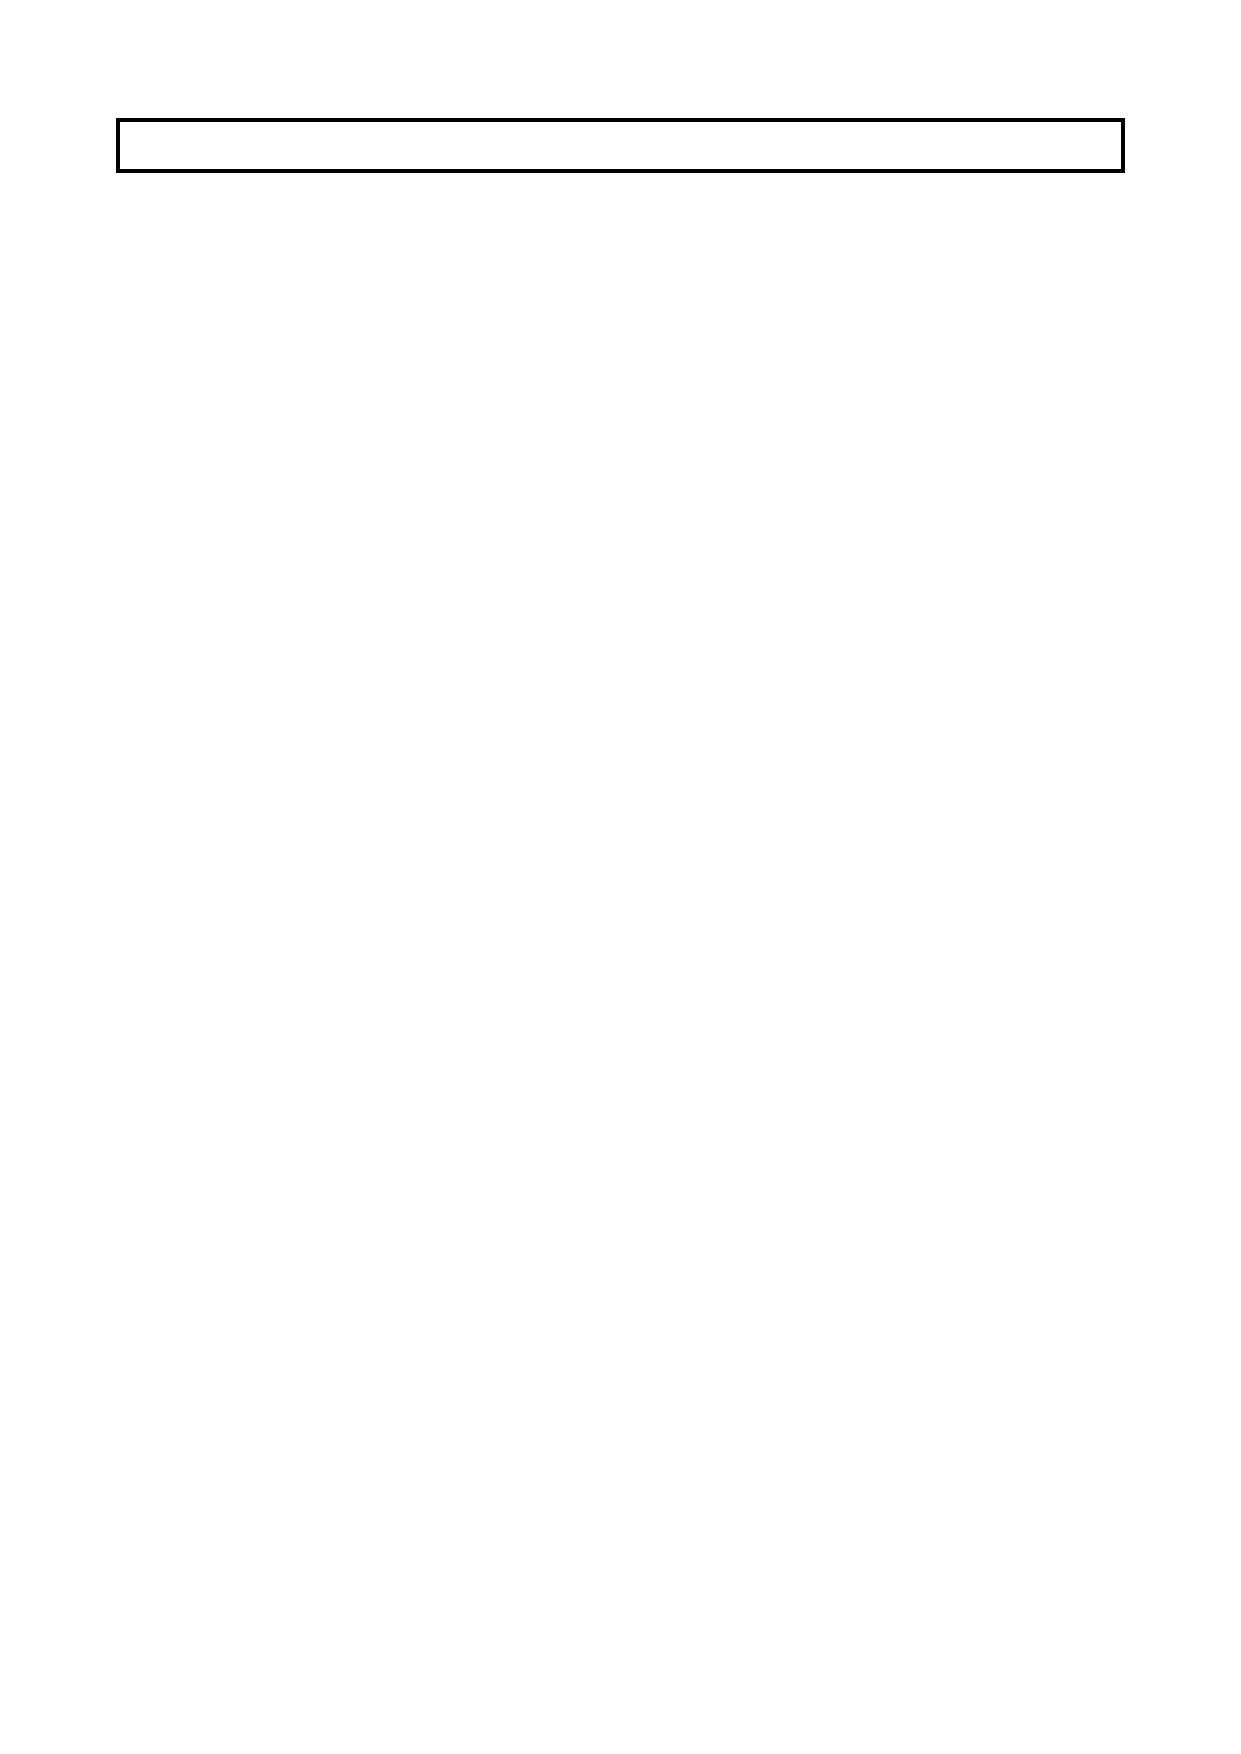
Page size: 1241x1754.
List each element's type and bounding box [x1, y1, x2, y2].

table_cell [120, 122, 1121, 169]
